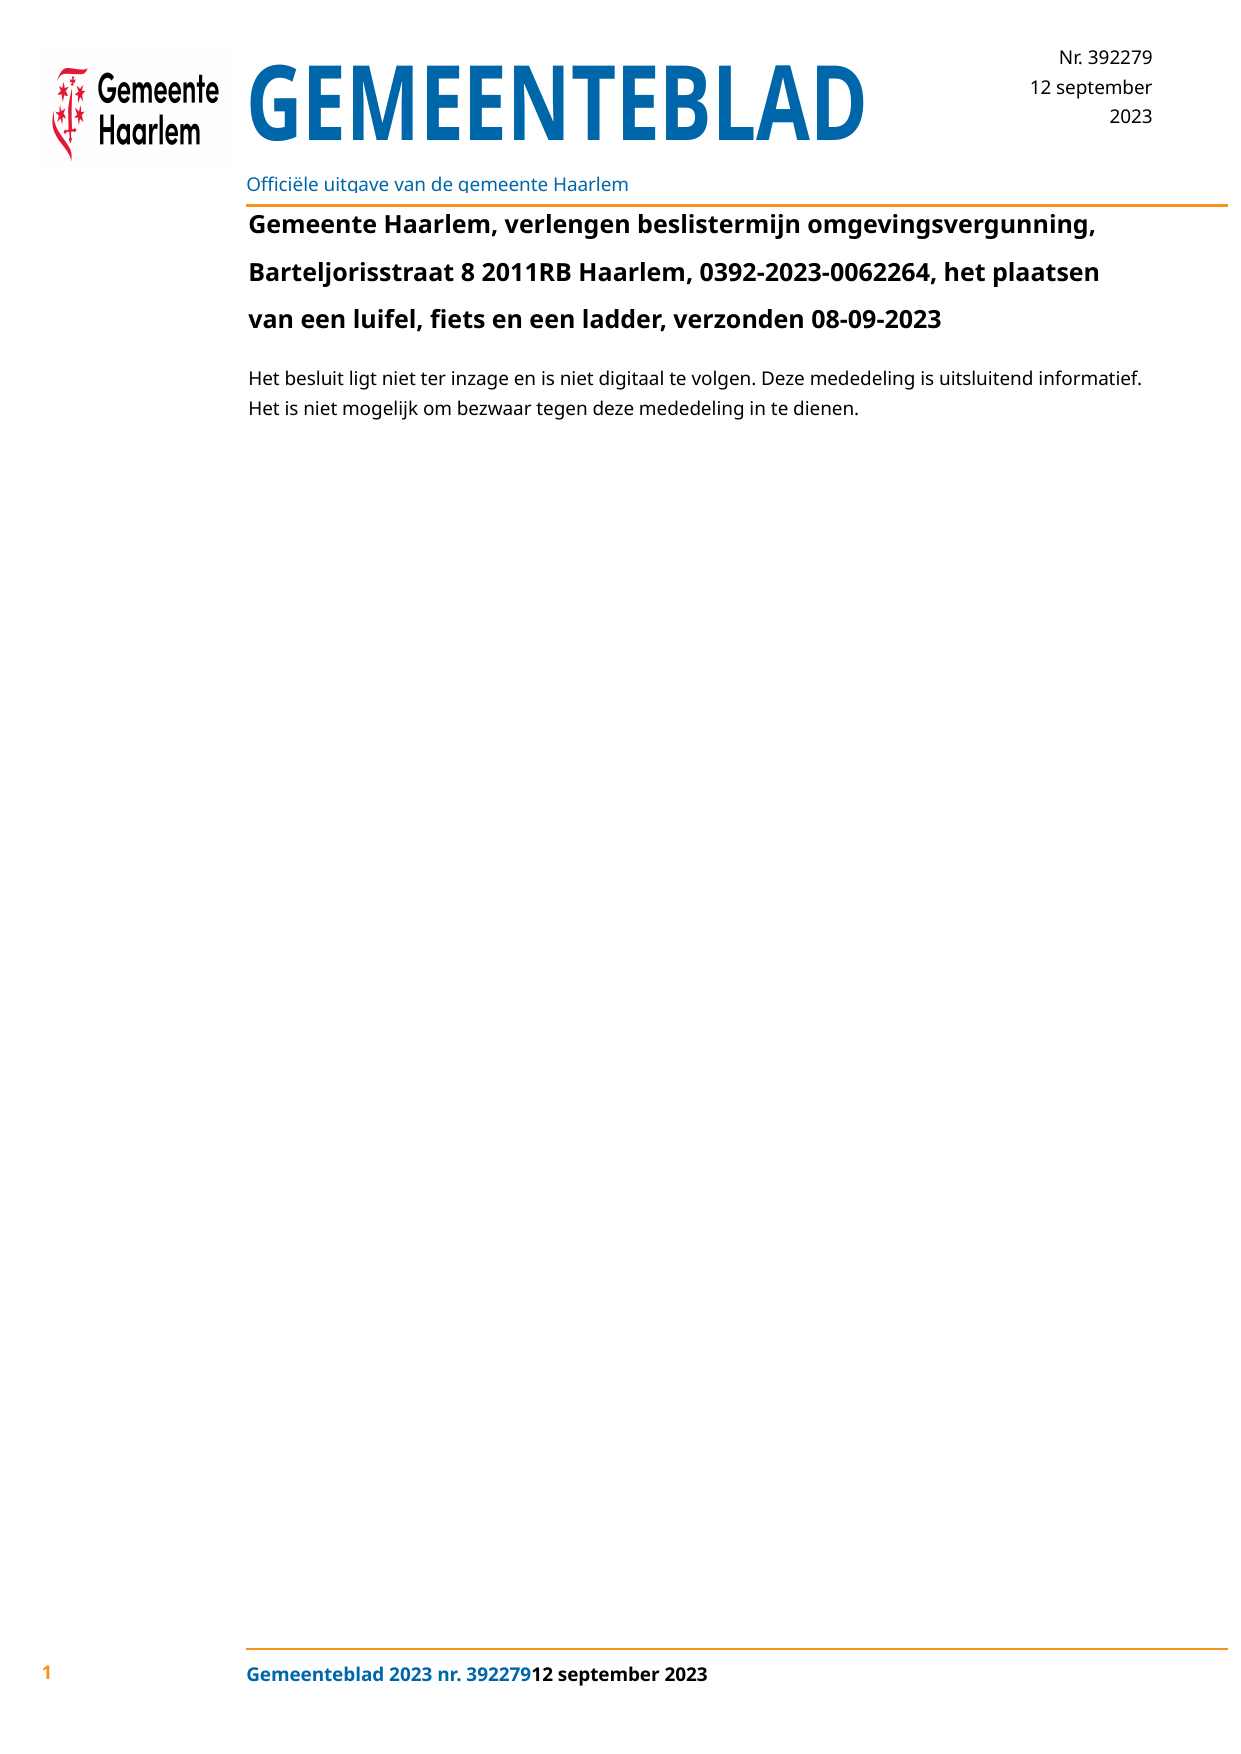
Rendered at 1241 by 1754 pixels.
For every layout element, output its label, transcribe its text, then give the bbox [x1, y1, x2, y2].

text Gemeente Haarlem, verlengen beslistermijn omgevingsvergunning, Barteljorisstraat 8 2011RB Haarlem, 0392-2023-0062264, het plaatsen van een luifel, fiets en een ladder, verzonden 08-09-2023 [248, 207, 1152, 336]
picture [41, 47, 231, 172]
text Het besluit ligt niet ter inzage en is niet digitaal te volgen. Deze mededeling is uitsluitend informatief. Het is niet mogelijk om bezwaar tegen deze mededeling in te dienen. [248, 366, 1152, 421]
